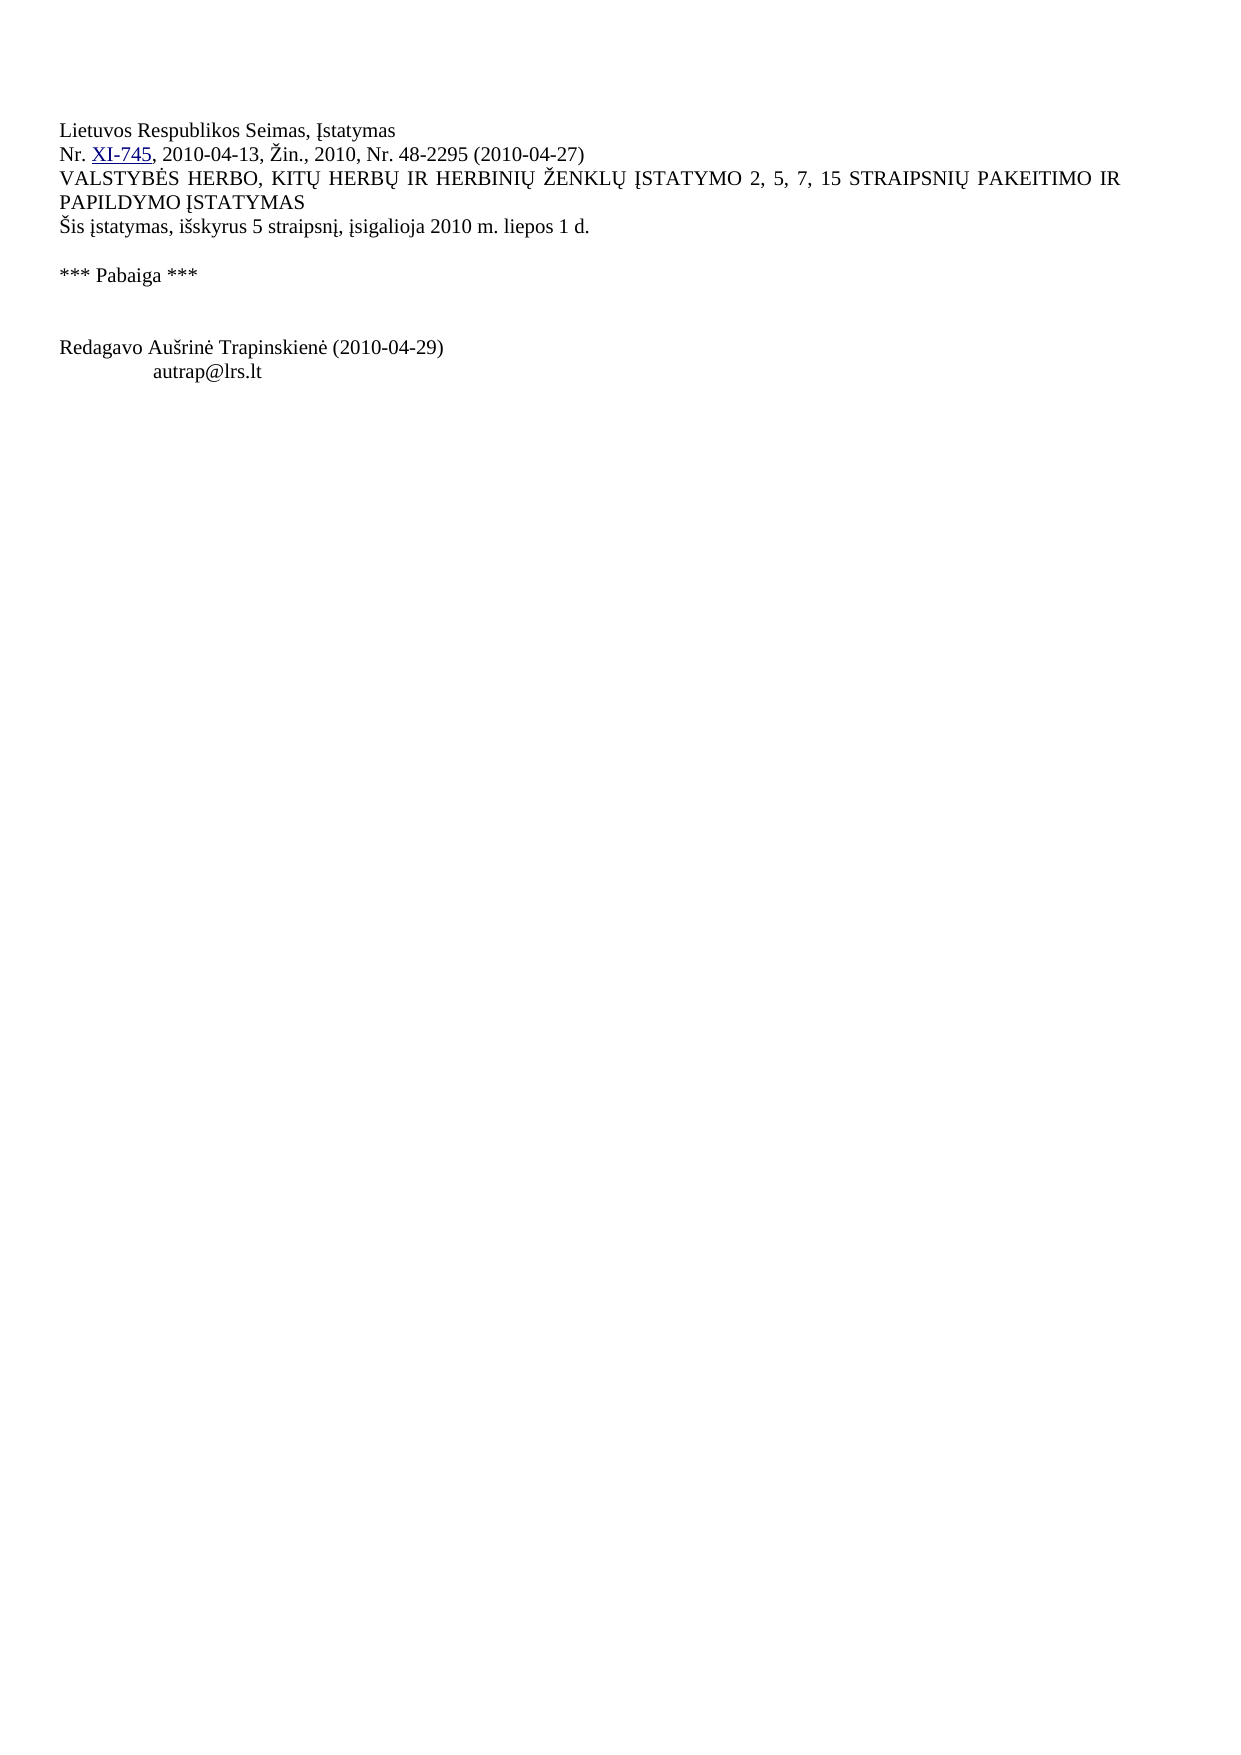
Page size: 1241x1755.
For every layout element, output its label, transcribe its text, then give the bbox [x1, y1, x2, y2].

text Redagavo Aušrinė Trapinskienė (2010-04-29) [59, 335, 1122, 359]
text *** Pabaiga *** [59, 262, 1122, 287]
text Nr. XI-745, 2010-04-13, Žin., 2010, Nr. 48-2295 (2010-04-27) [59, 142, 1122, 166]
text VALSTYBĖS HERBO, KITŲ HERBŲ IR HERBINIŲ ŽENKLŲ ĮSTATYMO 2, 5, 7, 15 STRAIPSNIŲ PAKEITIMO IR PAPILDYMO ĮSTATYMAS [59, 166, 1122, 214]
text Šis įstatymas, išskyrus 5 straipsnį, įsigalioja 2010 m. liepos 1 d. [59, 214, 1122, 238]
text autrap@lrs.lt [59, 359, 1122, 383]
text Lietuvos Respublikos Seimas, Įstatymas [59, 118, 1122, 142]
